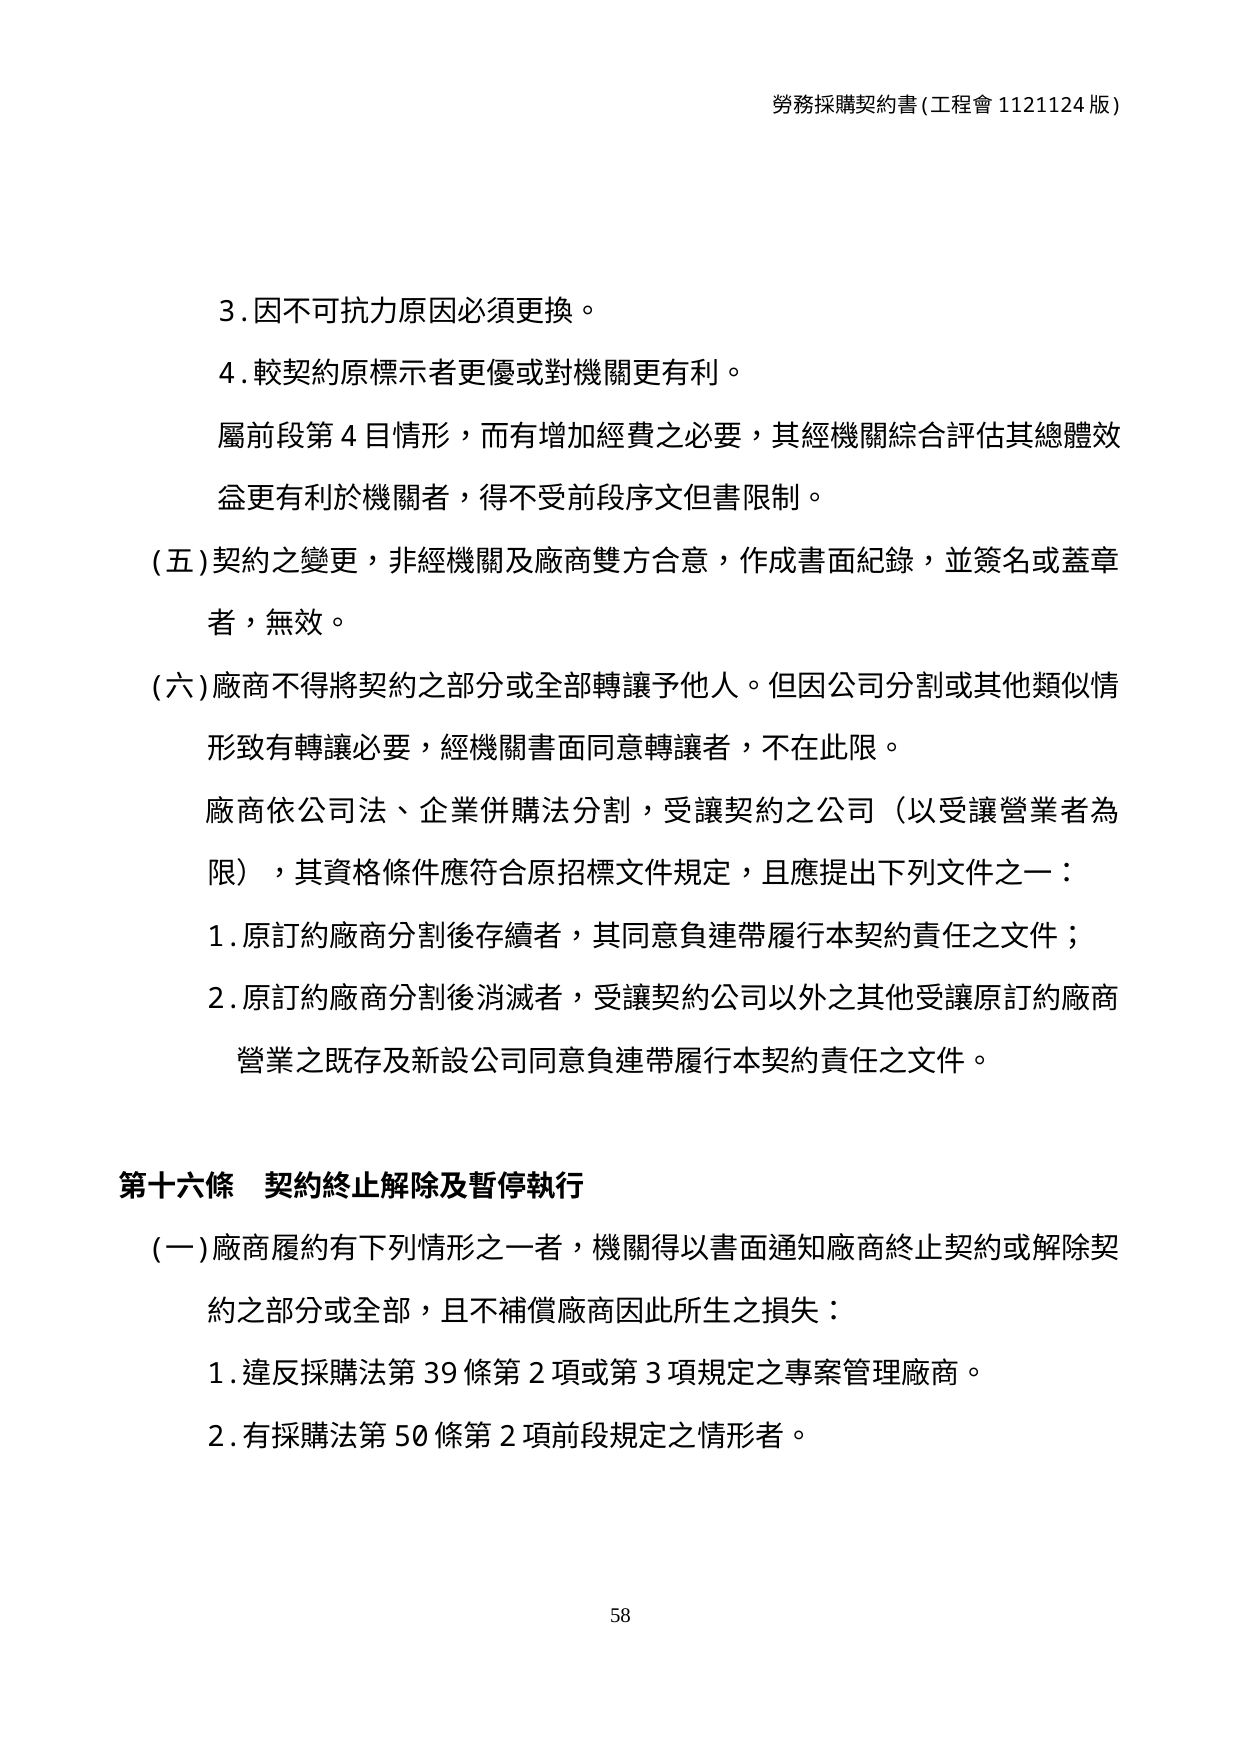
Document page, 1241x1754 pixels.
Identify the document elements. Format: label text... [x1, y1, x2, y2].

text 1.原訂約廠商分割後存續者，其同意負連帶履行本契約責任之文件； [207, 892, 1122, 954]
text 1.違反採購法第39條第2項或第3項規定之專案管理廠商。 [207, 1329, 1122, 1392]
text (六)廠商不得將契約之部分或全部轉讓予他人。但因公司分割或其他類似情形致有轉讓必要，經機關書面同意轉讓者，不在此限。 [148, 642, 1122, 767]
text (一)廠商履約有下列情形之一者，機關得以書面通知廠商終止契約或解除契約之部分或全部，且不補償廠商因此所生之損失： [148, 1204, 1122, 1329]
text 屬前段第4目情形，而有增加經費之必要，其經機關綜合評估其總體效益更有利於機關者，得不受前段序文但書限制。 [217, 392, 1122, 517]
text 廠商依公司法、企業併購法分割，受讓契約之公司（以受讓營業者為限），其資格條件應符合原招標文件規定，且應提出下列文件之一： [206, 767, 1122, 892]
text 2.有採購法第50條第2項前段規定之情形者。 [207, 1392, 1122, 1454]
text 2.原訂約廠商分割後消滅者，受讓契約公司以外之其他受讓原訂約廠商營業之既存及新設公司同意負連帶履行本契約責任之文件。 [207, 954, 1122, 1079]
text 第十六條 契約終止解除及暫停執行 [118, 1142, 1122, 1204]
text 3.因不可抗力原因必須更換。 [218, 267, 1122, 329]
text (五)契約之變更，非經機關及廠商雙方合意，作成書面紀錄，並簽名或蓋章者，無效。 [148, 517, 1122, 642]
text 4.較契約原標示者更優或對機關更有利。 [218, 329, 1122, 392]
